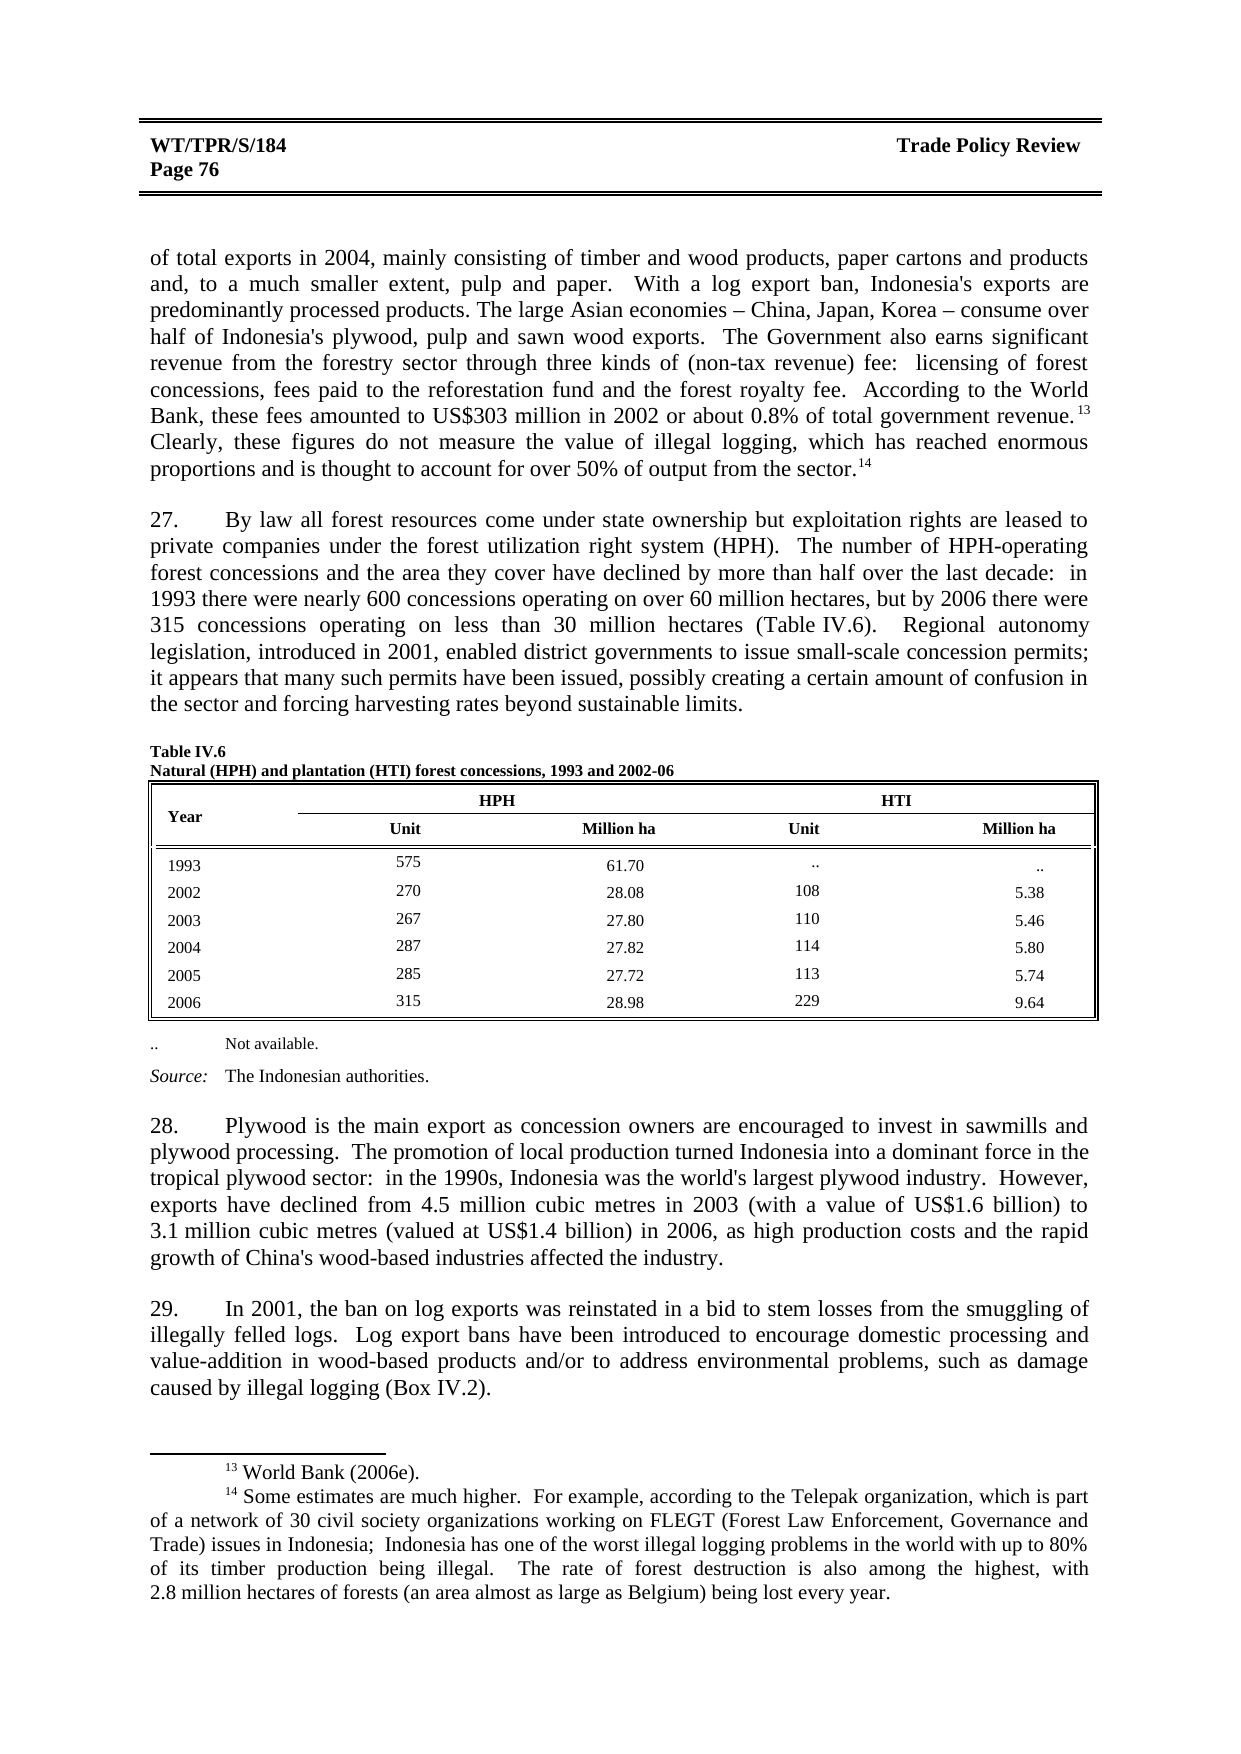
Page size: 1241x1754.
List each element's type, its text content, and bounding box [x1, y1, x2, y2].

table_cell 9.64 [896, 989, 1094, 1016]
table_cell 287 [298, 934, 497, 961]
table_cell 1993 [150, 845, 298, 879]
table_cell 27.80 [497, 906, 696, 934]
table_cell 108 [696, 879, 896, 906]
table_cell 5.74 [896, 961, 1094, 989]
table_cell 2006 [152, 989, 298, 1016]
table_cell 229 [696, 989, 896, 1016]
list Plywood is the main export as concession owners are encouraged to invest in sawmills and plywood processing. The promotion of local production turned Indonesia into a dominant force in the tropical plywood sector: in the 1990s, Indonesia was the world's largest plywood industry. However, exports have declined from 4.5 million cubic metres in 2003 (with a value of US$1.6 billion) to 3.1 million cubic metres (valued at US$1.4 billion) in 2006, as high production costs and the rapid growth of China's wood-based industries affected the industry. [150, 1112, 1090, 1270]
table_cell 114 [696, 934, 896, 961]
table_cell 270 [298, 879, 497, 906]
table_header HPH [298, 785, 696, 812]
list World Bank (2006e). [150, 1459, 1090, 1484]
table_cell Unit [696, 814, 896, 844]
table_cell Unit [298, 814, 497, 844]
table_cell 285 [298, 961, 497, 989]
list Some estimates are much higher. For example, according to the Telepak organization, which is part of a network of 30 civil society organizations working on FLEGT (Forest Law Enforcement, Governance and Trade) issues in Indonesia; Indonesia has one of the worst illegal logging problems in the world with up to 80% of its timber production being illegal. The rate of forest destruction is also among the highest, with 2.8 million hectares of forests (an area almost as large as Belgium) being lost every year. [150, 1484, 1090, 1604]
table_header HTI [696, 785, 1094, 812]
table_cell 113 [696, 961, 896, 989]
table_cell 315 [298, 989, 497, 1016]
table_cell 5.80 [896, 934, 1094, 961]
text .. Not available. [150, 1033, 1090, 1053]
table_cell 2003 [152, 906, 298, 934]
table_cell 267 [298, 906, 497, 934]
table_cell 5.38 [896, 879, 1094, 906]
table_cell 5.46 [896, 906, 1094, 934]
table_cell Million ha [896, 814, 1094, 844]
table_cell 28.08 [497, 879, 696, 906]
table_cell .. [696, 849, 896, 879]
list of total exports in 2004, mainly consisting of timber and wood products, paper cartons and products and, to a much smaller extent, pulp and paper. With a log export ban, Indonesia's exports are predominantly processed products. The large Asian economies – China, Japan, Korea – consume over half of Indonesia's plywood, pulp and sawn wood exports. The Government also earns significant revenue from the forestry sector through three kinds of (non-tax revenue) fee: licensing of forest concessions, fees paid to the reforestation fund and the forest royalty fee. According to the World Bank, these fees amounted to US$303 million in 2002 or about 0.8% of total government revenue. Clearly, these figures do not measure the value of illegal logging, which has reached enormous proportions and is thought to account for over 50% of output from the sector. [150, 244, 1090, 481]
table_cell 575 [298, 849, 497, 879]
list By law all forest resources come under state ownership but exploitation rights are leased to private companies under the forest utilization right system (HPH). The number of HPH-operating forest concessions and the area they cover have declined by more than half over the last decade: in 1993 there were nearly 600 concessions operating on over 60 million hectares, but by 2006 there were 315 concessions operating on less than 30 million hectares (Table IV.6). Regional autonomy legislation, introduced in 2001, enabled district governments to issue small-scale concession permits; it appears that many such permits have been issued, possibly creating a certain amount of confusion in the sector and forcing harvesting rates beyond sustainable limits. [150, 506, 1090, 717]
table_cell 61.70 [497, 849, 696, 879]
subtitle Table IV.6 [150, 742, 1090, 761]
table_cell 28.98 [497, 989, 696, 1016]
table_cell Million ha [497, 814, 696, 844]
table_cell 2004 [152, 934, 298, 961]
table_header Year [152, 785, 298, 844]
table_cell 110 [696, 906, 896, 934]
table_cell 2005 [152, 961, 298, 989]
subtitle Natural (HPH) and plantation (HTI) forest concessions, 1993 and 2002-06 [150, 761, 1090, 780]
text Source: The Indonesian authorities. [150, 1065, 1090, 1087]
table_cell .. [896, 845, 1097, 879]
list In 2001, the ban on log exports was reinstated in a bid to stem losses from the smuggling of illegally felled logs. Log export bans have been introduced to encourage domestic processing and value-addition in wood-based products and/or to address environmental problems, such as damage caused by illegal logging (Box IV.2). [150, 1295, 1090, 1400]
table_cell 27.72 [497, 961, 696, 989]
table_cell 2002 [152, 879, 298, 906]
table_cell 27.82 [497, 934, 696, 961]
